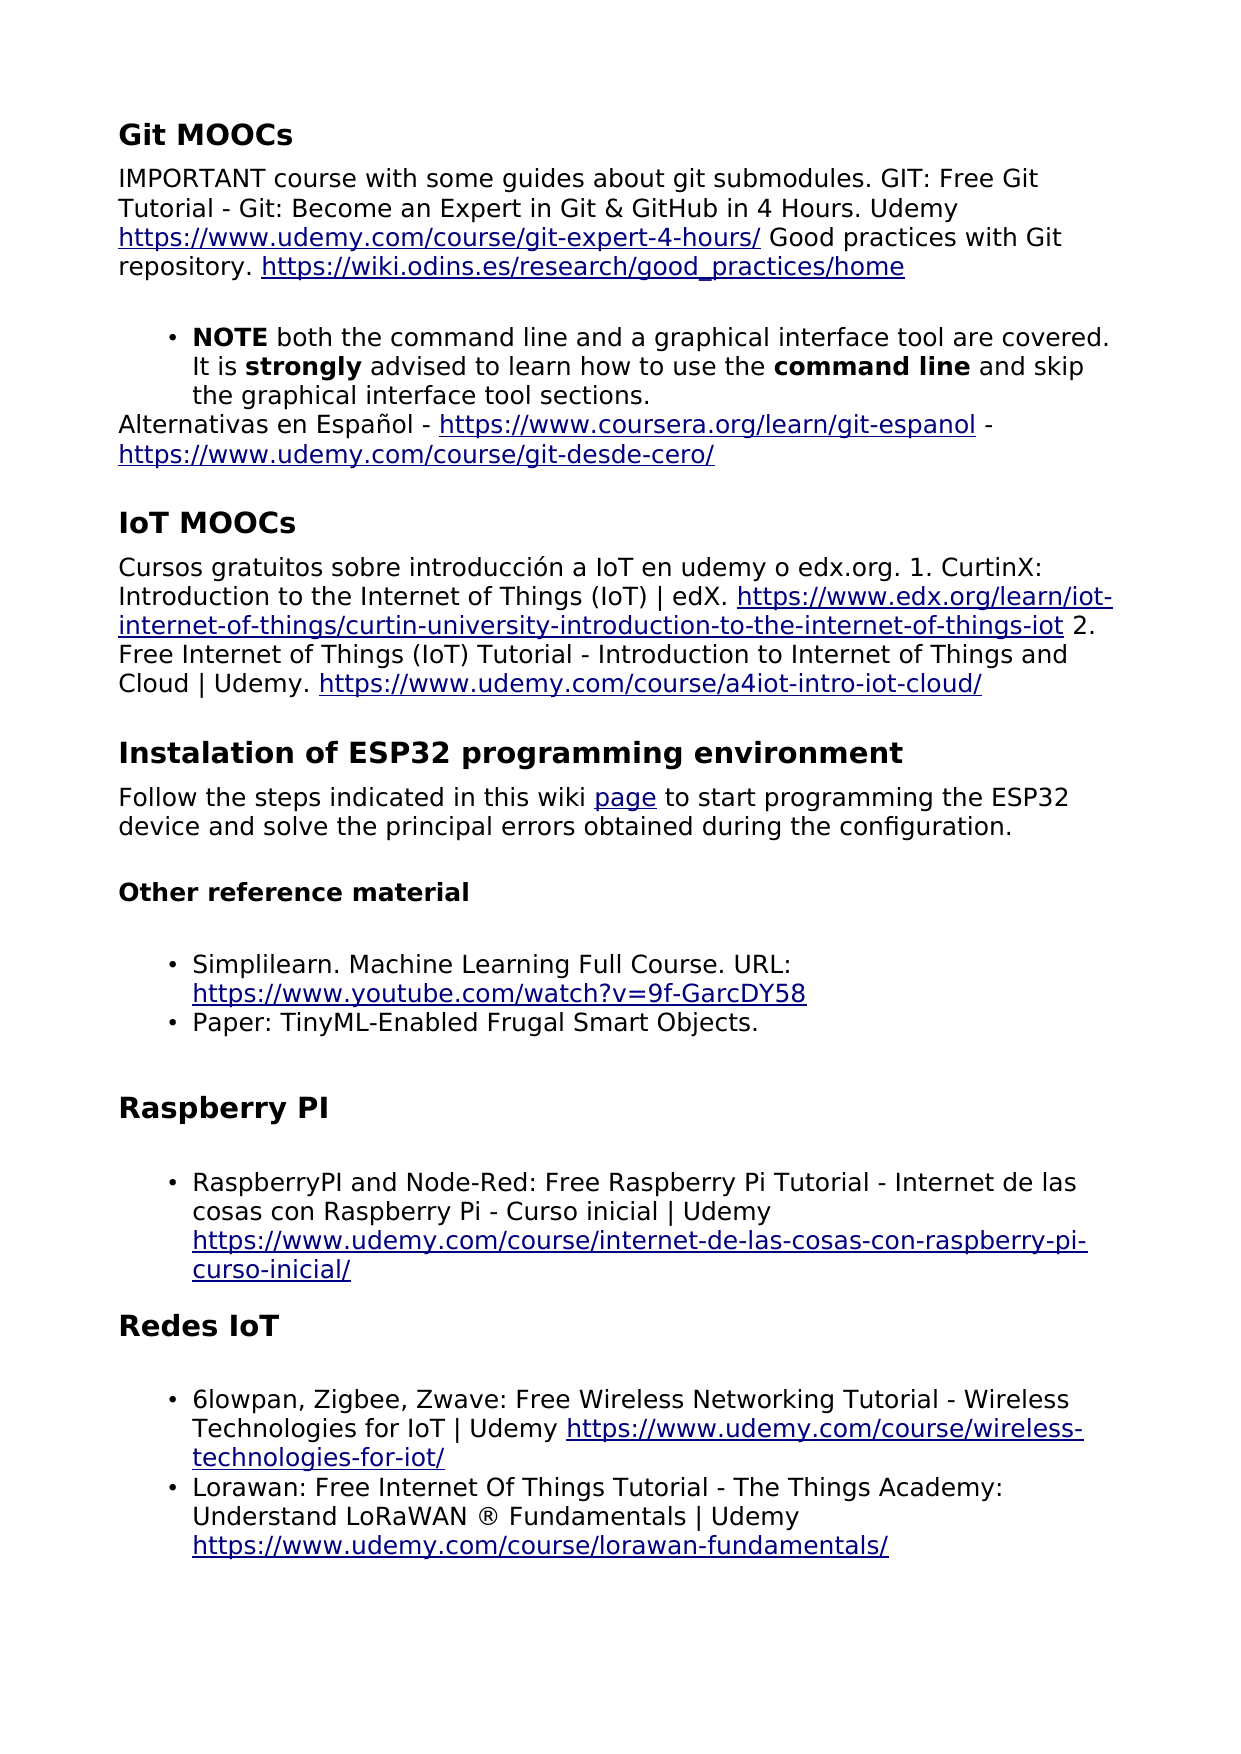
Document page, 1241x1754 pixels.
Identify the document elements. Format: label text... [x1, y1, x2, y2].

subtitle Git MOOCs [118, 118, 1122, 152]
list Simplilearn. Machine Learning Full Course. URL: https://www.youtube.com/watch?v=9f-GarcDY58 [177, 950, 1122, 1008]
text Follow the steps indicated in this wiki page to start programming the ESP32 device and solve the principal errors obtained during the configuration. [118, 783, 1122, 841]
list RaspberryPI and Node-Red: Free Raspberry Pi Tutorial - Internet de las cosas con Raspberry Pi - Curso inicial | Udemy https://www.udemy.com/course/internet-de-las-cosas-con-raspberry-pi-curso-inicial/ [177, 1168, 1122, 1284]
text IMPORTANT course with some guides about git submodules. GIT: Free Git Tutorial - Git: Become an Expert in Git & GitHub in 4 Hours. Udemy https://www.udemy.com/course/git-expert-4-hours/ Good practices with Git repository. https://wiki.odins.es/research/good_practices/home [118, 164, 1122, 281]
subtitle Redes IoT [118, 1309, 1122, 1343]
subtitle Raspberry PI [118, 1092, 1122, 1126]
subtitle Other reference material [118, 879, 1122, 908]
subtitle Instalation of ESP32 programming environment [118, 736, 1122, 770]
subtitle IoT MOOCs [118, 507, 1122, 541]
text Alternativas en Español - https://www.coursera.org/learn/git-espanol - https://www.udemy.com/course/git-desde-cero/ [118, 411, 1122, 469]
list Paper: TinyML-Enabled Frugal Smart Objects. [177, 1008, 1122, 1037]
list NOTE both the command line and a graphical interface tool are covered. It is strongly advised to learn how to use the command line and skip the graphical interface tool sections. [177, 323, 1122, 411]
text Cursos gratuitos sobre introducción a IoT en udemy o edx.org. 1. CurtinX: Introduction to the Internet of Things (IoT) | edX. https://www.edx.org/learn/iot-internet-of-things/curtin-university-introduction-to-the-internet-of-things-iot 2. Free Internet of Things (IoT) Tutorial - Introduction to Internet of Things and Cloud | Udemy. https://www.udemy.com/course/a4iot-intro-iot-cloud/ [118, 553, 1122, 699]
list Lorawan: Free Internet Of Things Tutorial - The Things Academy: Understand LoRaWAN ® Fundamentals | Udemy https://www.udemy.com/course/lorawan-fundamentals/ [177, 1473, 1122, 1560]
list 6lowpan, Zigbee, Zwave: Free Wireless Networking Tutorial - Wireless Technologies for IoT | Udemy https://www.udemy.com/course/wireless-technologies-for-iot/ [177, 1385, 1122, 1473]
